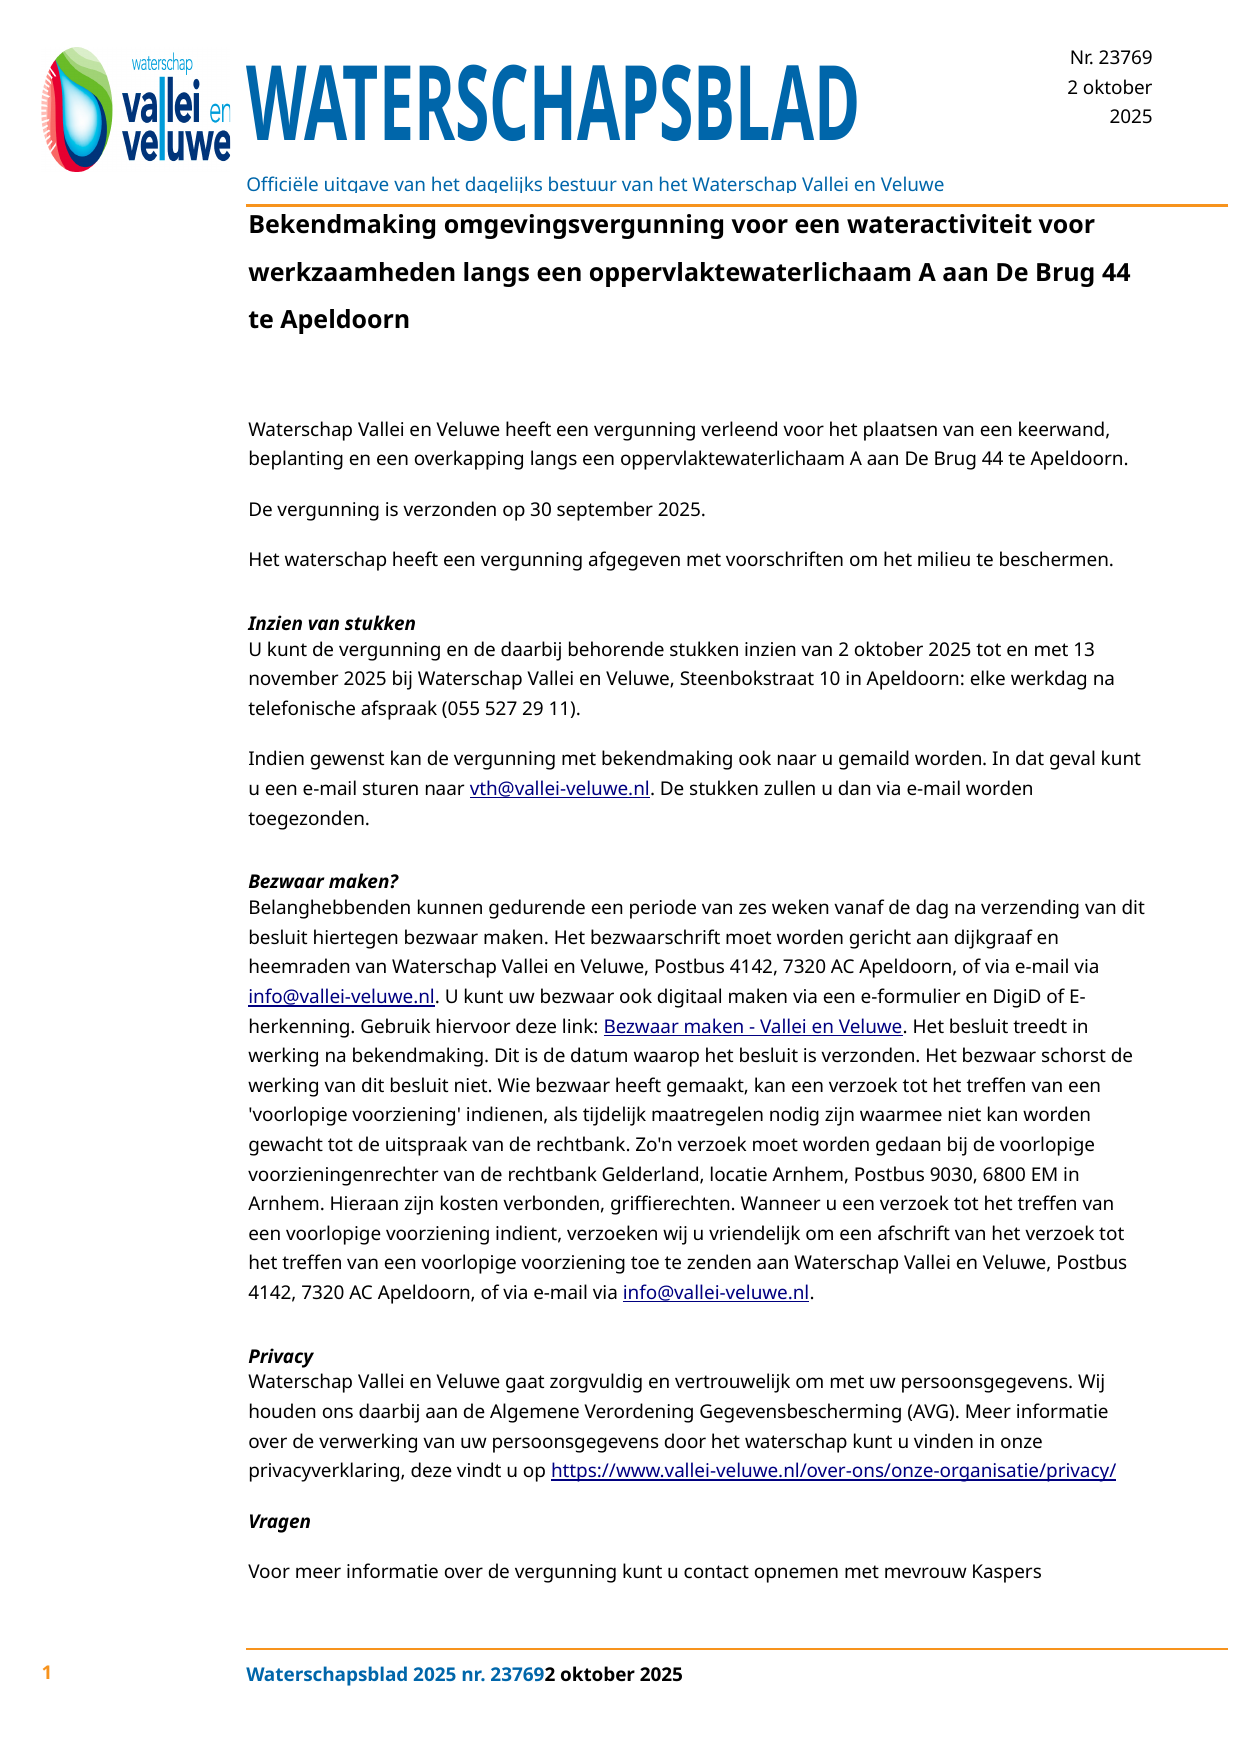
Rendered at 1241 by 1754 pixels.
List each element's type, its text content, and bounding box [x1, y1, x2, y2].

picture [41, 47, 231, 172]
text Voor meer informatie over de vergunning kunt u contact opnemen met mevrouw Kaspers [248, 1558, 1152, 1584]
text Waterschap Vallei en Veluwe heeft een vergunning verleend voor het plaatsen van een keerwand, beplanting en een overkapping langs een oppervlaktewaterlichaam A aan De Brug 44 te Apeldoorn. [248, 416, 1152, 471]
text Bekendmaking omgevingsvergunning voor een wateractiviteit voor werkzaamheden langs een oppervlaktewaterlichaam A aan De Brug 44 te Apeldoorn [248, 207, 1152, 336]
text Indien gewenst kan de vergunning met bekendmaking ook naar u gemaild worden. In dat geval kunt u een e-mail sturen naar vth@vallei-veluwe.nl. De stukken zullen u dan via e-mail worden toegezonden. [248, 746, 1152, 831]
text U kunt de vergunning en de daarbij behorende stukken inzien van 2 oktober 2025 tot en met 13 november 2025 bij Waterschap Vallei en Veluwe, Steenbokstraat 10 in Apeldoorn: elke werkdag na telefonische afspraak (055 527 29 11). [248, 636, 1152, 721]
text Het waterschap heeft een vergunning afgegeven met voorschriften om het milieu te beschermen. [248, 546, 1152, 572]
text Belanghebbenden kunnen gedurende een periode van zes weken vanaf de dag na verzending van dit besluit hiertegen bezwaar maken. Het bezwaarschrift moet worden gericht aan dijkgraaf en heemraden van Waterschap Vallei en Veluwe, Postbus 4142, 7320 AC Apeldoorn, of via e-mail via info@vallei-veluwe.nl. U kunt uw bezwaar ook digitaal maken via een e-formulier en DigiD of E-herkenning. Gebruik hiervoor deze link: Bezwaar maken - Vallei en Veluwe. Het besluit treedt in werking na bekendmaking. Dit is de datum waarop het besluit is verzonden. Het bezwaar schorst de werking van dit besluit niet. Wie bezwaar heeft gemaakt, kan een verzoek tot het treffen van een 'voorlopige voorziening' indienen, als tijdelijk maatregelen nodig zijn waarmee niet kan worden gewacht tot de uitspraak van de rechtbank. Zo'n verzoek moet worden gedaan bij de voorlopige voorzieningenrechter van de rechtbank Gelderland, locatie Arnhem, Postbus 9030, 6800 EM in Arnhem. Hieraan zijn kosten verbonden, griffierechten. Wanneer u een verzoek tot het treffen van een voorlopige voorziening indient, verzoeken wij u vriendelijk om een afschrift van het verzoek tot het treffen van een voorlopige voorziening toe te zenden aan Waterschap Vallei en Veluwe, Postbus 4142, 7320 AC Apeldoorn, of via e-mail via info@vallei-veluwe.nl. [248, 894, 1152, 1305]
text Inzien van stukken [248, 610, 1152, 636]
text Privacy [248, 1343, 1152, 1369]
text Bezwaar maken? [248, 869, 1152, 894]
text Waterschap Vallei en Veluwe gaat zorgvuldig en vertrouwelijk om met uw persoonsgegevens. Wij houden ons daarbij aan de Algemene Verordening Gegevensbescherming (AVG). Meer informatie over de verwerking van uw persoonsgegevens door het waterschap kunt u vinden in onze privacyverklaring, deze vindt u op https://www.vallei-veluwe.nl/over-ons/onze-organisatie/privacy/ [248, 1369, 1152, 1483]
text De vergunning is verzonden op 30 september 2025. [248, 496, 1152, 522]
text Vragen [248, 1508, 1152, 1534]
